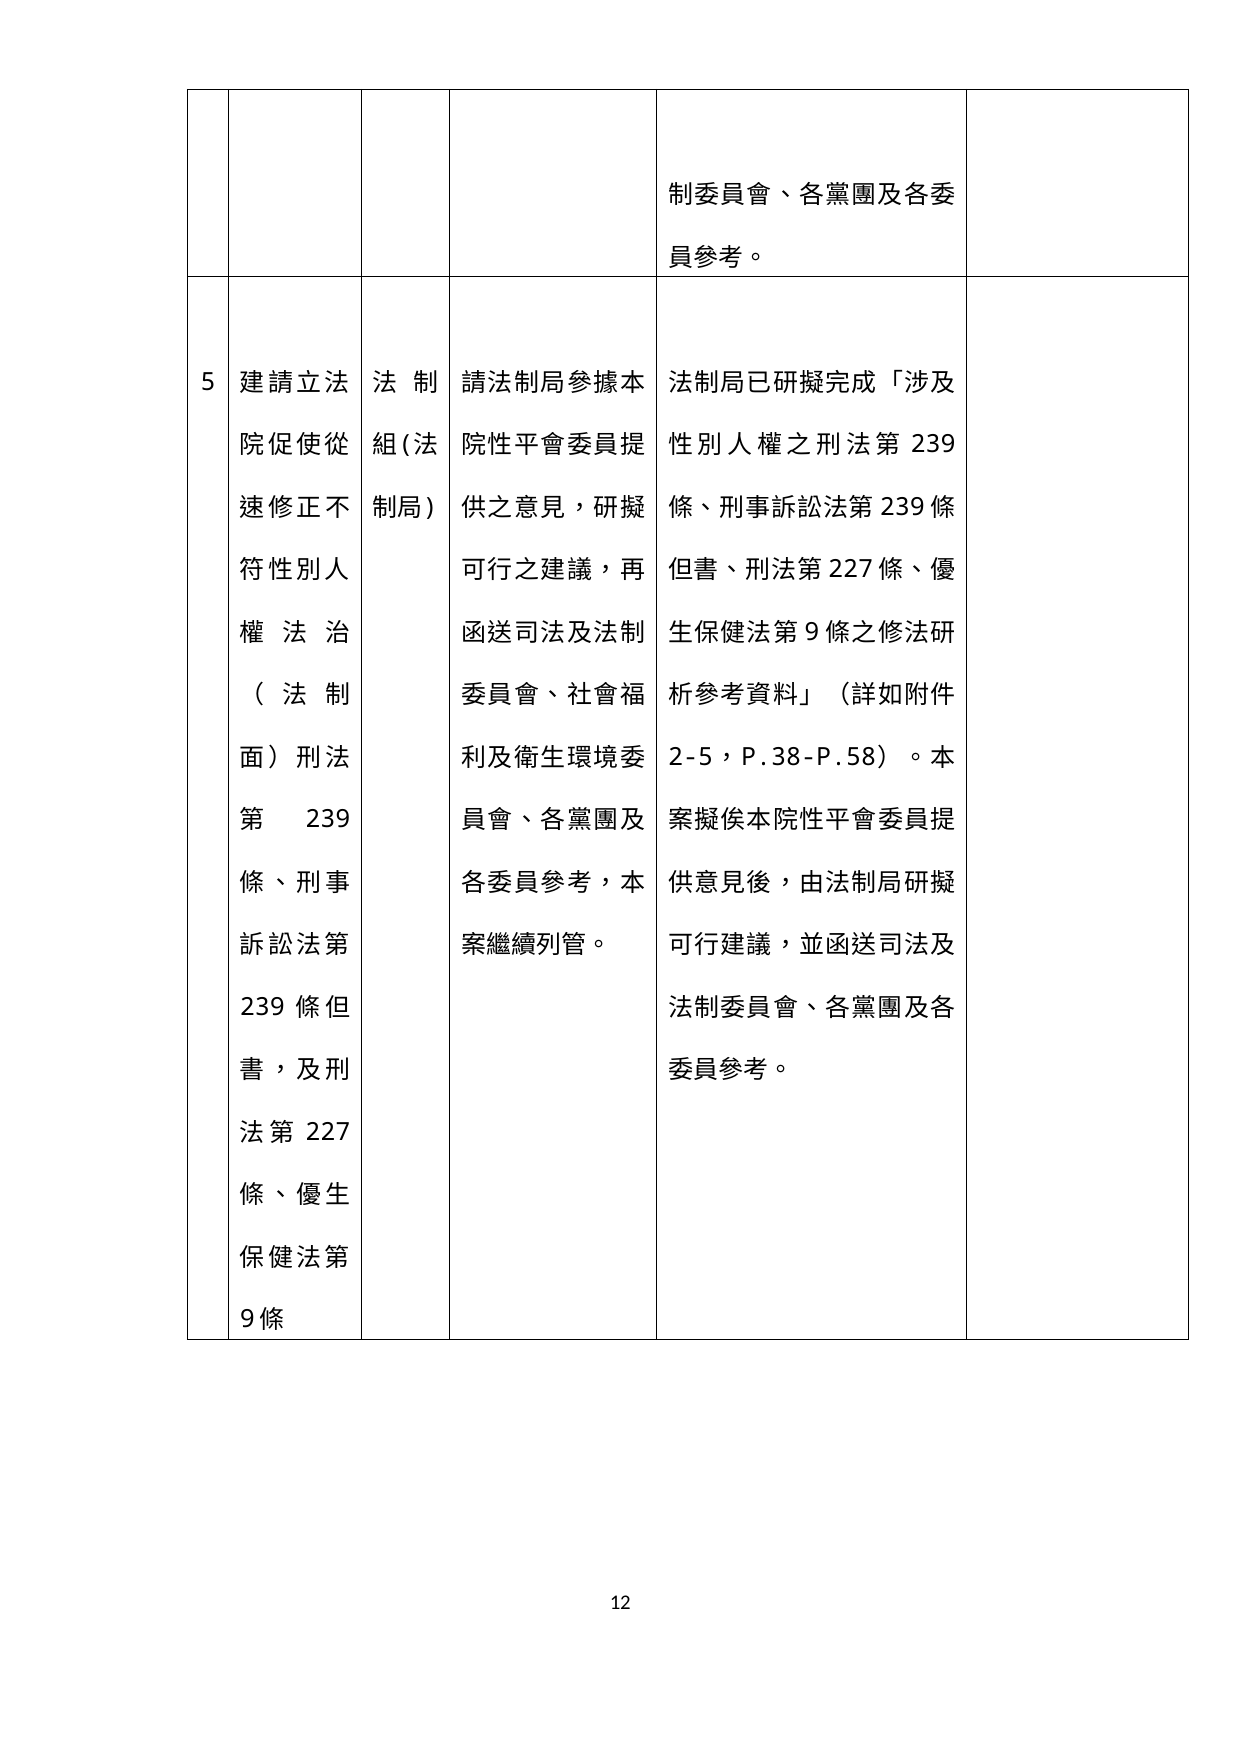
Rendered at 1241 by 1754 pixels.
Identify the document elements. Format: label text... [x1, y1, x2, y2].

table_cell [450, 90, 656, 276]
table_cell 請法制局參據本院性平會委員提供之意見，研擬可行之建議，再函送司法及法制委員會、社會福利及衛生環境委員會、各黨團及各委員參考，本案繼續列管。 [450, 277, 656, 1339]
table_cell [188, 90, 228, 276]
table_cell [229, 90, 361, 276]
table_cell [362, 90, 449, 276]
table_cell 法制局已研擬完成「涉及性別人權之刑法第239條、刑事訴訟法第239條但書、刑法第227條、優生保健法第9條之修法研析參考資料」（詳如附件2-5，P.38-P.58）。本案擬俟本院性平會委員提供意見後，由法制局研擬可行建議，並函送司法及法制委員會、各黨團及各委員參考。 [657, 277, 966, 1339]
table_cell 法制組(法制局) [362, 277, 449, 1339]
table_cell [967, 90, 1188, 276]
table_cell 建請立法院促使從速修正不符性別人權法治（法制面）刑法第239條、刑事訴訟法第239條但書，及刑法第227條、優生保健法第9條 [229, 277, 361, 1339]
table_cell 5 [188, 277, 228, 1339]
table_cell 制委員會、各黨團及各委員參考。 [657, 90, 966, 276]
table_cell [967, 277, 1188, 1339]
